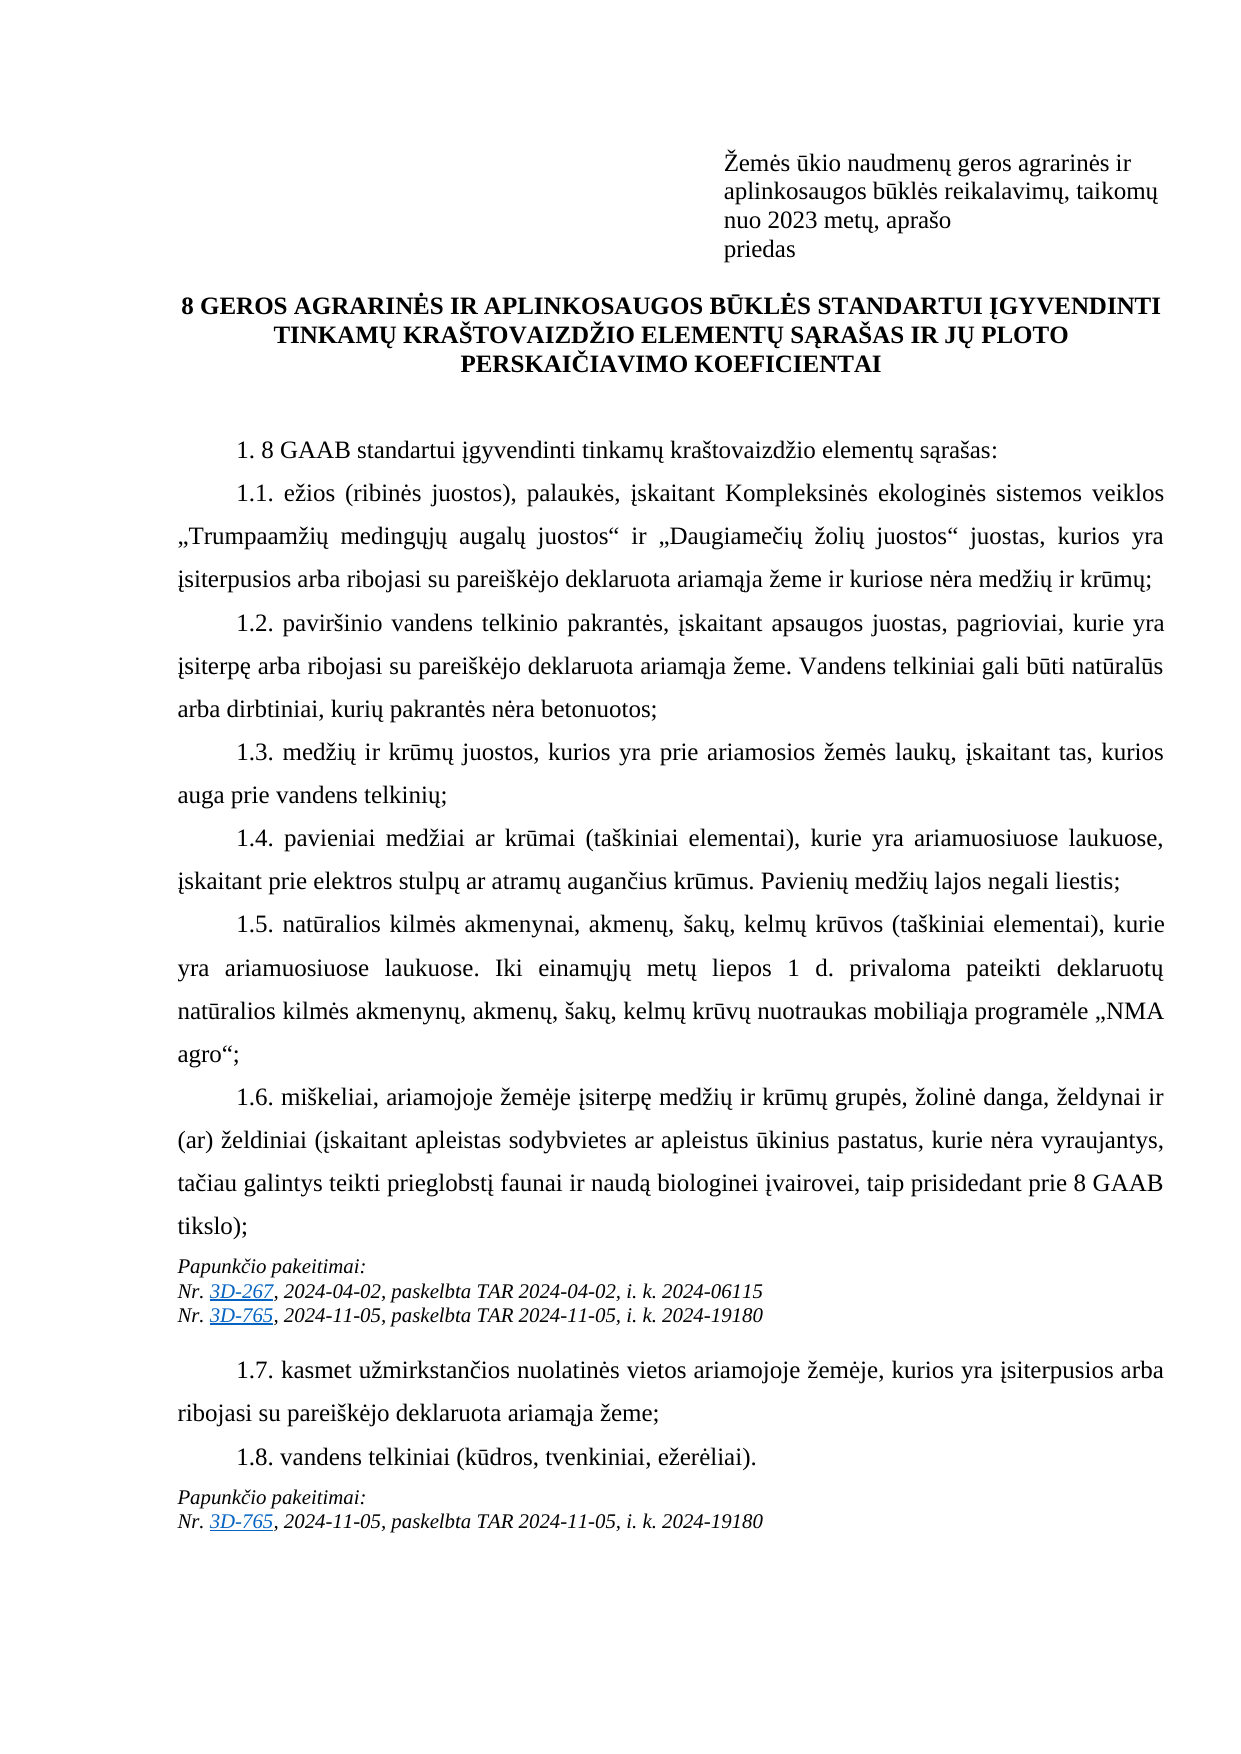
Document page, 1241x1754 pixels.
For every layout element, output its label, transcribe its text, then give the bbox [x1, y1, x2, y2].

text Papunkčio pakeitimai: [177, 1254, 1165, 1278]
text 1. 8 GAAB standartui įgyvendinti tinkamų kraštovaizdžio elementų sąrašas: [177, 435, 1165, 464]
text Nr. 3D-765, 2024-11-05, paskelbta TAR 2024-11-05, i. k. 2024-19180 [177, 1303, 1165, 1327]
text Nr. 3D-267, 2024-04-02, paskelbta TAR 2024-04-02, i. k. 2024-06115 [177, 1278, 1165, 1303]
text 1.1. ežios (ribinės juostos), palaukės, įskaitant Kompleksinės ekologinės sistemos veiklos „Trumpaamžių medingųjų augalų juostos“ ir „Daugiamečių žolių juostos“ juostas, kurios yra įsiterpusios arba ribojasi su pareiškėjo deklaruota ariamąja žeme ir kuriose nėra medžių ir krūmų; [177, 478, 1165, 593]
text 1.3. medžių ir krūmų juostos, kurios yra prie ariamosios žemės laukų, įskaitant tas, kurios auga prie vandens telkinių; [177, 737, 1165, 809]
text 1.5. natūralios kilmės akmenynai, akmenų, šakų, kelmų krūvos (taškiniai elementai), kurie yra ariamuosiuose laukuose. Iki einamųjų metų liepos 1 d. privaloma pateikti deklaruotų natūralios kilmės akmenynų, akmenų, šakų, kelmų krūvų nuotraukas mobiliąja programėle „NMA agro“; [177, 909, 1165, 1068]
text priedas [723, 234, 1165, 263]
text 8 GEROS AGRARINĖS IR APLINKOSAUGOS BŪKLĖS standartUI įgyvendinTi tinkamų kraštovaizdžio elementų sąrašas IR JŲ PLOTO PERSKAIČIAVIMO KOEFICIENTAI [177, 291, 1165, 378]
text 1.2. paviršinio vandens telkinio pakrantės, įskaitant apsaugos juostas, pagrioviai, kurie yra įsiterpę arba ribojasi su pareiškėjo deklaruota ariamąja žeme. Vandens telkiniai gali būti natūralūs arba dirbtiniai, kurių pakrantės nėra betonuotos; [177, 608, 1165, 723]
text aplinkosaugos būklės reikalavimų, taikomų [723, 176, 1165, 205]
text 1.8. vandens telkiniai (kūdros, tvenkiniai, ežerėliai). [177, 1442, 1165, 1470]
text Papunkčio pakeitimai: [177, 1485, 1165, 1509]
text Nr. 3D-765, 2024-11-05, paskelbta TAR 2024-11-05, i. k. 2024-19180 [177, 1509, 1165, 1533]
text 1.6. miškeliai, ariamojoje žemėje įsiterpę medžių ir krūmų grupės, žolinė danga, želdynai ir (ar) želdiniai (įskaitant apleistas sodybvietes ar apleistus ūkinius pastatus, kurie nėra vyraujantys, tačiau galintys teikti prieglobstį faunai ir naudą biologinei įvairovei, taip prisidedant prie 8 GAAB tikslo); [177, 1082, 1165, 1240]
text 1.7. kasmet užmirkstančios nuolatinės vietos ariamojoje žemėje, kurios yra įsiterpusios arba ribojasi su pareiškėjo deklaruota ariamąja žeme; [177, 1355, 1165, 1427]
text 1.4. pavieniai medžiai ar krūmai (taškiniai elementai), kurie yra ariamuosiuose laukuose, įskaitant prie elektros stulpų ar atramų augančius krūmus. Pavienių medžių lajos negali liestis; [177, 823, 1165, 895]
text Žemės ūkio naudmenų geros agrarinės ir [723, 148, 1165, 176]
text nuo 2023 metų, aprašo [723, 205, 1165, 234]
